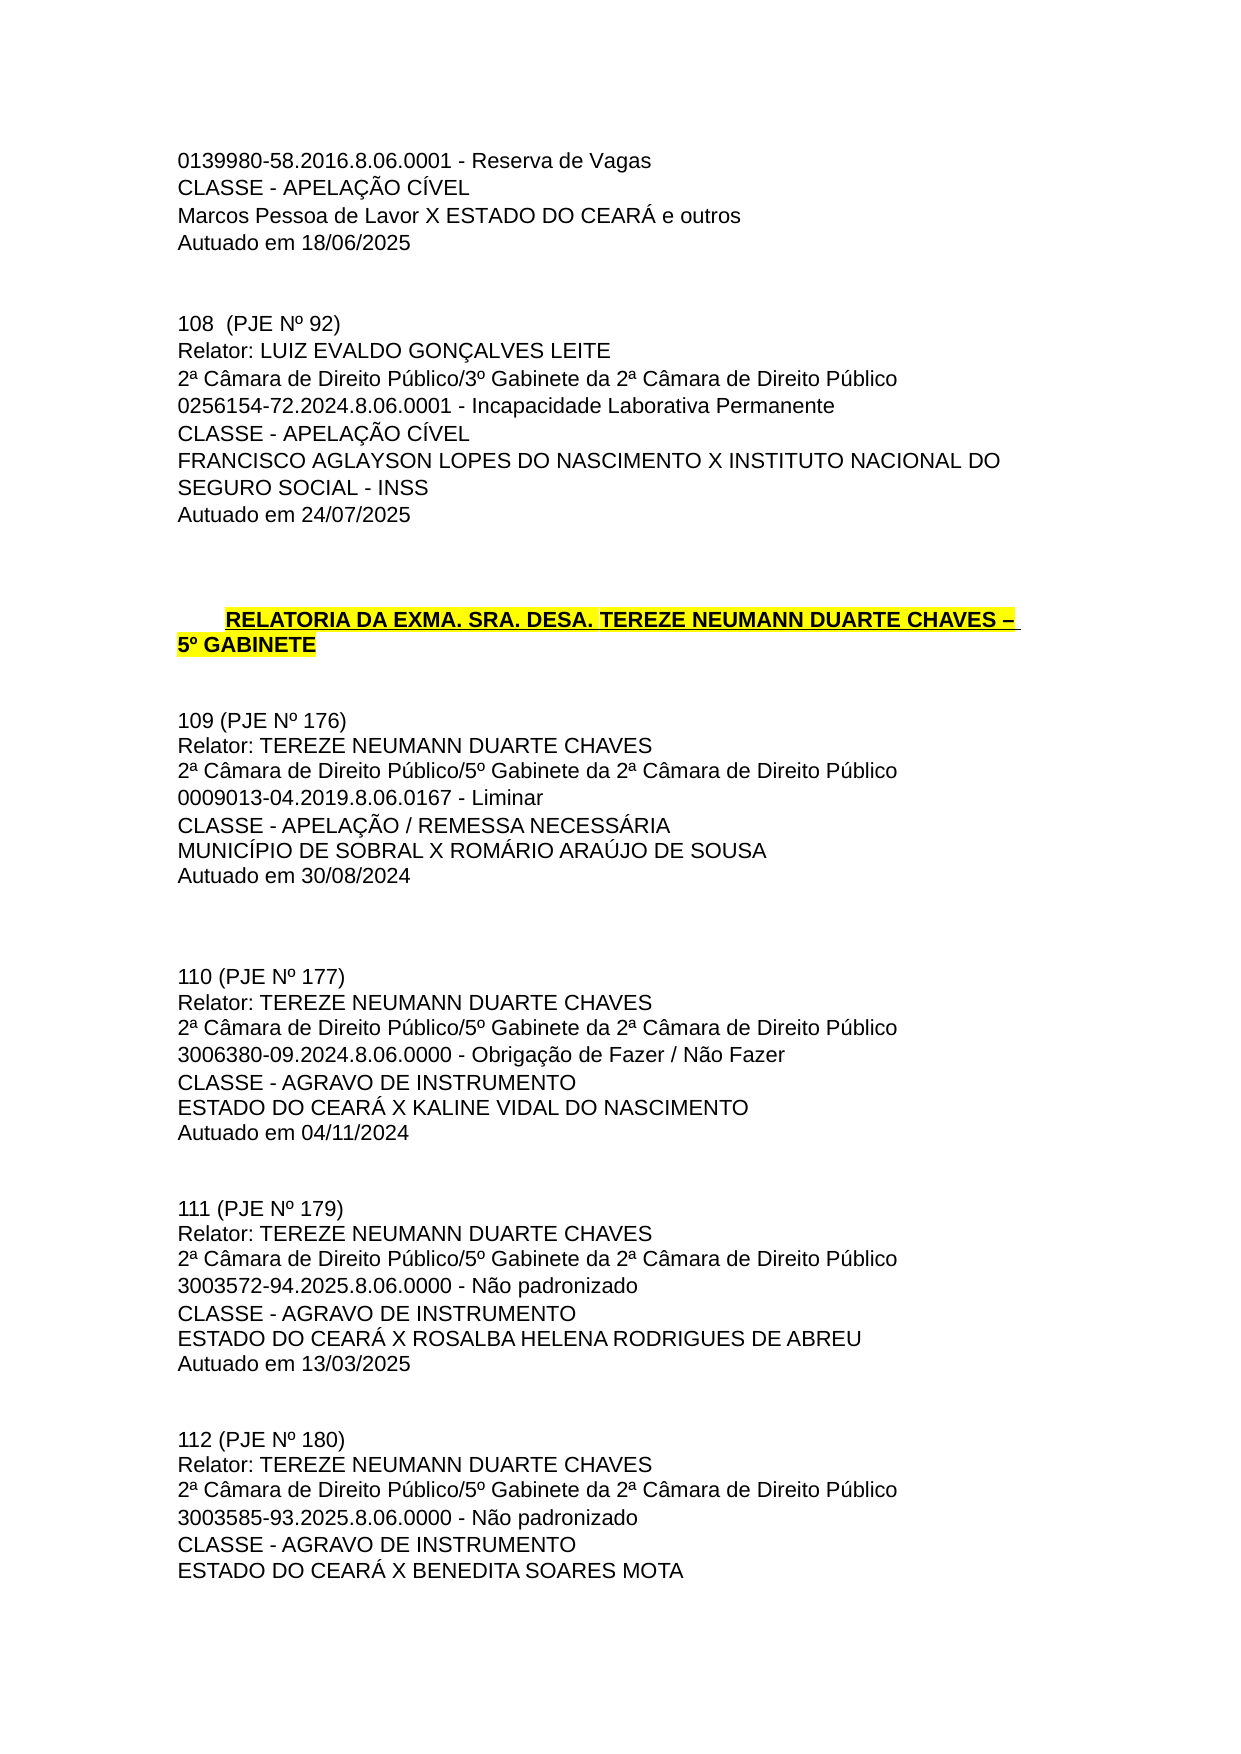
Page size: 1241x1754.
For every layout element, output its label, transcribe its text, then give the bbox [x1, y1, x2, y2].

text Relator: TEREZE NEUMANN DUARTE CHAVES [177, 1452, 1063, 1477]
text 2ª Câmara de Direito Público/5º Gabinete da 2ª Câmara de Direito Público [177, 758, 1063, 783]
text Autuado em 24/07/2025 [177, 502, 1063, 527]
text Autuado em 18/06/2025 [177, 230, 1063, 255]
text Autuado em 13/03/2025 [177, 1351, 1063, 1377]
text CLASSE - AGRAVO DE INSTRUMENTO ESTADO DO CEARÁ X ROSALBA HELENA RODRIGUES DE ABREU [177, 1301, 1063, 1351]
text 2ª Câmara de Direito Público/5º Gabinete da 2ª Câmara de Direito Público [177, 1246, 1063, 1271]
text CLASSE - AGRAVO DE INSTRUMENTO ESTADO DO CEARÁ X KALINE VIDAL DO NASCIMENTO [177, 1069, 1063, 1120]
text 112 (PJE Nº 180) [177, 1427, 1063, 1452]
subtitle 3003572-94.2025.8.06.0000 - Não padronizado [177, 1273, 1063, 1298]
text 110 (PJE Nº 177) [177, 964, 1063, 989]
text Relator: TEREZE NEUMANN DUARTE CHAVES [177, 989, 1063, 1015]
subtitle 0139980-58.2016.8.06.0001 - Reserva de Vagas [177, 148, 1063, 173]
text Relator: LUIZ EVALDO GONÇALVES LEITE [177, 338, 1063, 364]
text Relator: TEREZE NEUMANN DUARTE CHAVES [177, 733, 1063, 758]
text 111 (PJE Nº 179) [177, 1196, 1063, 1221]
text Autuado em 04/11/2024 [177, 1120, 1063, 1145]
text CLASSE - APELAÇÃO / REMESSA NECESSÁRIA MUNICÍPIO DE SOBRAL X ROMÁRIO ARAÚJO DE SOUSA [177, 813, 1063, 863]
subtitle 3006380-09.2024.8.06.0000 - Obrigação de Fazer / Não Fazer [177, 1042, 1063, 1067]
text CLASSE - APELAÇÃO CÍVEL Marcos Pessoa de Lavor X ESTADO DO CEARÁ e outros [177, 175, 1063, 228]
subtitle 3003585-93.2025.8.06.0000 - Não padronizado [177, 1504, 1063, 1530]
text 2ª Câmara de Direito Público/5º Gabinete da 2ª Câmara de Direito Público [177, 1015, 1063, 1040]
text 2ª Câmara de Direito Público/3º Gabinete da 2ª Câmara de Direito Público [177, 366, 1063, 391]
subtitle 0009013-04.2019.8.06.0167 - Liminar [177, 785, 1063, 811]
text 108 (PJE Nº 92) [177, 311, 1063, 336]
subtitle 0256154-72.2024.8.06.0001 - Incapacidade Laborativa Permanente [177, 393, 1063, 418]
text Autuado em 30/08/2024 [177, 863, 1063, 889]
text CLASSE - AGRAVO DE INSTRUMENTO ESTADO DO CEARÁ X BENEDITA SOARES MOTA [177, 1532, 1063, 1583]
text Relator: TEREZE NEUMANN DUARTE CHAVES [177, 1221, 1063, 1246]
text 109 (PJE Nº 176) [177, 708, 1063, 733]
text 5º GABINETE [177, 632, 1063, 657]
text 2ª Câmara de Direito Público/5º Gabinete da 2ª Câmara de Direito Público [177, 1477, 1063, 1503]
text RELATORIA DA EXMA. SRA. DESA. TEREZE NEUMANN DUARTE CHAVES – [177, 607, 1063, 632]
text CLASSE - APELAÇÃO CÍVEL FRANCISCO AGLAYSON LOPES DO NASCIMENTO X INSTITUTO NACIONAL DO SEGURO SOCIAL - INSS [177, 421, 1063, 500]
